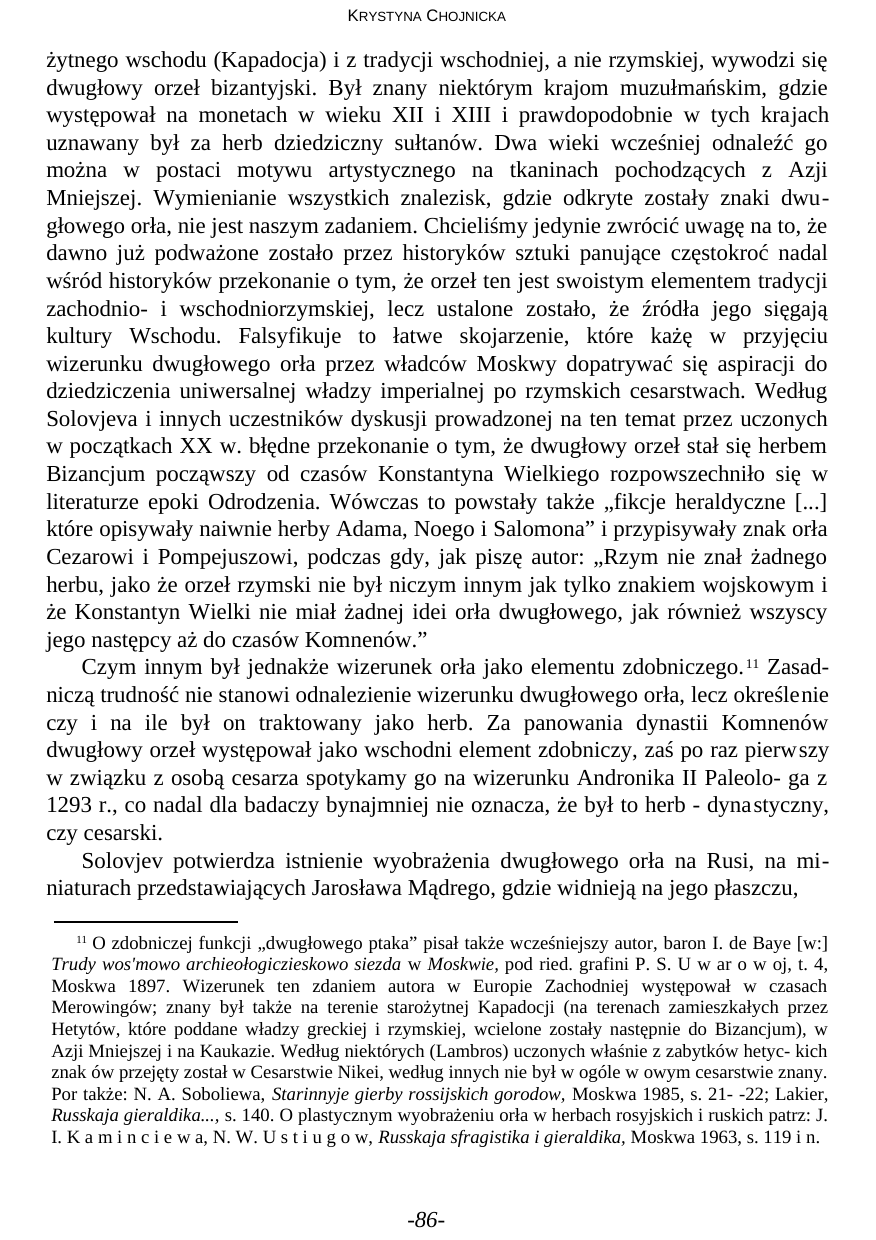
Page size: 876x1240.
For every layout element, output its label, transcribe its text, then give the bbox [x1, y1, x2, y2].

text Krystyna Chojnicka [347, 6, 523, 25]
text Czym innym był jednakże wizerunek orła jako elementu zdobniczego.11 Zasad­niczą trudność nie stanowi odnalezienie wizerunku dwugłowego orła, lecz określe­nie czy i na ile był on traktowany jako herb. Za panowania dynastii Komnenów dwugłowy orzeł występował jako wschodni element zdobniczy, zaś po raz pierw­szy w związku z osobą cesarza spotykamy go na wizerunku Andronika II Paleolo- ga z 1293 r., co nadal dla badaczy bynajmniej nie oznacza, że był to herb - dyna­styczny, czy cesarski. [46, 653, 829, 845]
text 11 O zdobniczej funkcji „dwugłowego ptaka” pisał także wcześniejszy autor, baron I. de Baye [w:] Trudy wos'mowo archieołogiczieskowo siezda w Moskwie, pod ried. grafini P. S. U w ar o w oj, t. 4, Moskwa 1897. Wizerunek ten zdaniem autora w Europie Zachodniej występował w czasach Merowingów; znany był także na terenie starożytnej Kapadocji (na terenach zamieszkałych przez Hetytów, które poddane władzy greckiej i rzymskiej, wcielone zostały następnie do Bizancjum), w Azji Mniejszej i na Kaukazie. Według niektórych (Lambros) uczonych właśnie z zabytków hetyc- kich znak ów przejęty został w Cesarstwie Nikei, według innych nie był w ogóle w owym cesarstwie znany. Por także: N. A. Soboliewa, Starinnyje gierby rossijskich gorodow, Moskwa 1985, s. 21- -22; Lakier, Russkaja gieraldika..., s. 140. O plastycznym wyobrażeniu orła w herbach rosyjskich i ruskich patrz: J. I. K a m i n c i e w a, N. W. U s t i u g o w, Russkaja sfragistika i gieraldika, Moskwa 1963, s. 119 i n. [51, 932, 829, 1147]
text Solovjev potwierdza istnienie wyobrażenia dwugłowego orła na Rusi, na mi­niaturach przedstawiających Jarosława Mądrego, gdzie widnieją na jego płaszczu, [46, 847, 829, 901]
text -86- [407, 1206, 471, 1232]
text żytnego wschodu (Kapadocja) i z tradycji wschodniej, a nie rzymskiej, wywodzi się dwugłowy orzeł bizantyjski. Był znany niektórym krajom muzułmańskim, gdzie występował na monetach w wieku XII i XIII i prawdopodobnie w tych kra­jach uznawany był za herb dziedziczny sułtanów. Dwa wieki wcześniej odnaleźć go można w postaci motywu artystycznego na tkaninach pochodzących z Azji Mniejszej. Wymienianie wszystkich znalezisk, gdzie odkryte zostały znaki dwu­głowego orła, nie jest naszym zadaniem. Chcieliśmy jedynie zwrócić uwagę na to, że dawno już podważone zostało przez historyków sztuki panujące częstokroć nadal wśród historyków przekonanie o tym, że orzeł ten jest swoistym elementem tradycji zachodnio- i wschodniorzymskiej, lecz ustalone zostało, że źródła jego sięgają kultury Wschodu. Falsyfikuje to łatwe skojarzenie, które każę w przyjęciu wizerunku dwugłowego orła przez władców Moskwy dopatrywać się aspiracji do dziedziczenia uniwersalnej władzy imperialnej po rzymskich cesarstwach. Według Solovjeva i innych uczestników dyskusji prowadzonej na ten temat przez uczonych w początkach XX w. błędne przekonanie o tym, że dwugłowy orzeł stał się herbem Bizancjum począwszy od czasów Konstantyna Wielkiego rozpowszechniło się w literaturze epoki Odrodzenia. Wówczas to powstały także „fikcje heraldyczne [...] które opisywały naiwnie herby Adama, Noego i Salomona” i przypisywały znak orła Cezarowi i Pompejuszowi, podczas gdy, jak piszę autor: „Rzym nie znał żadnego herbu, jako że orzeł rzymski nie był niczym innym jak tylko znakiem wojskowym i że Konstantyn Wielki nie miał żadnej idei orła dwugłowego, jak również wszyscy jego następcy aż do czasów Komnenów.” [46, 46, 829, 652]
